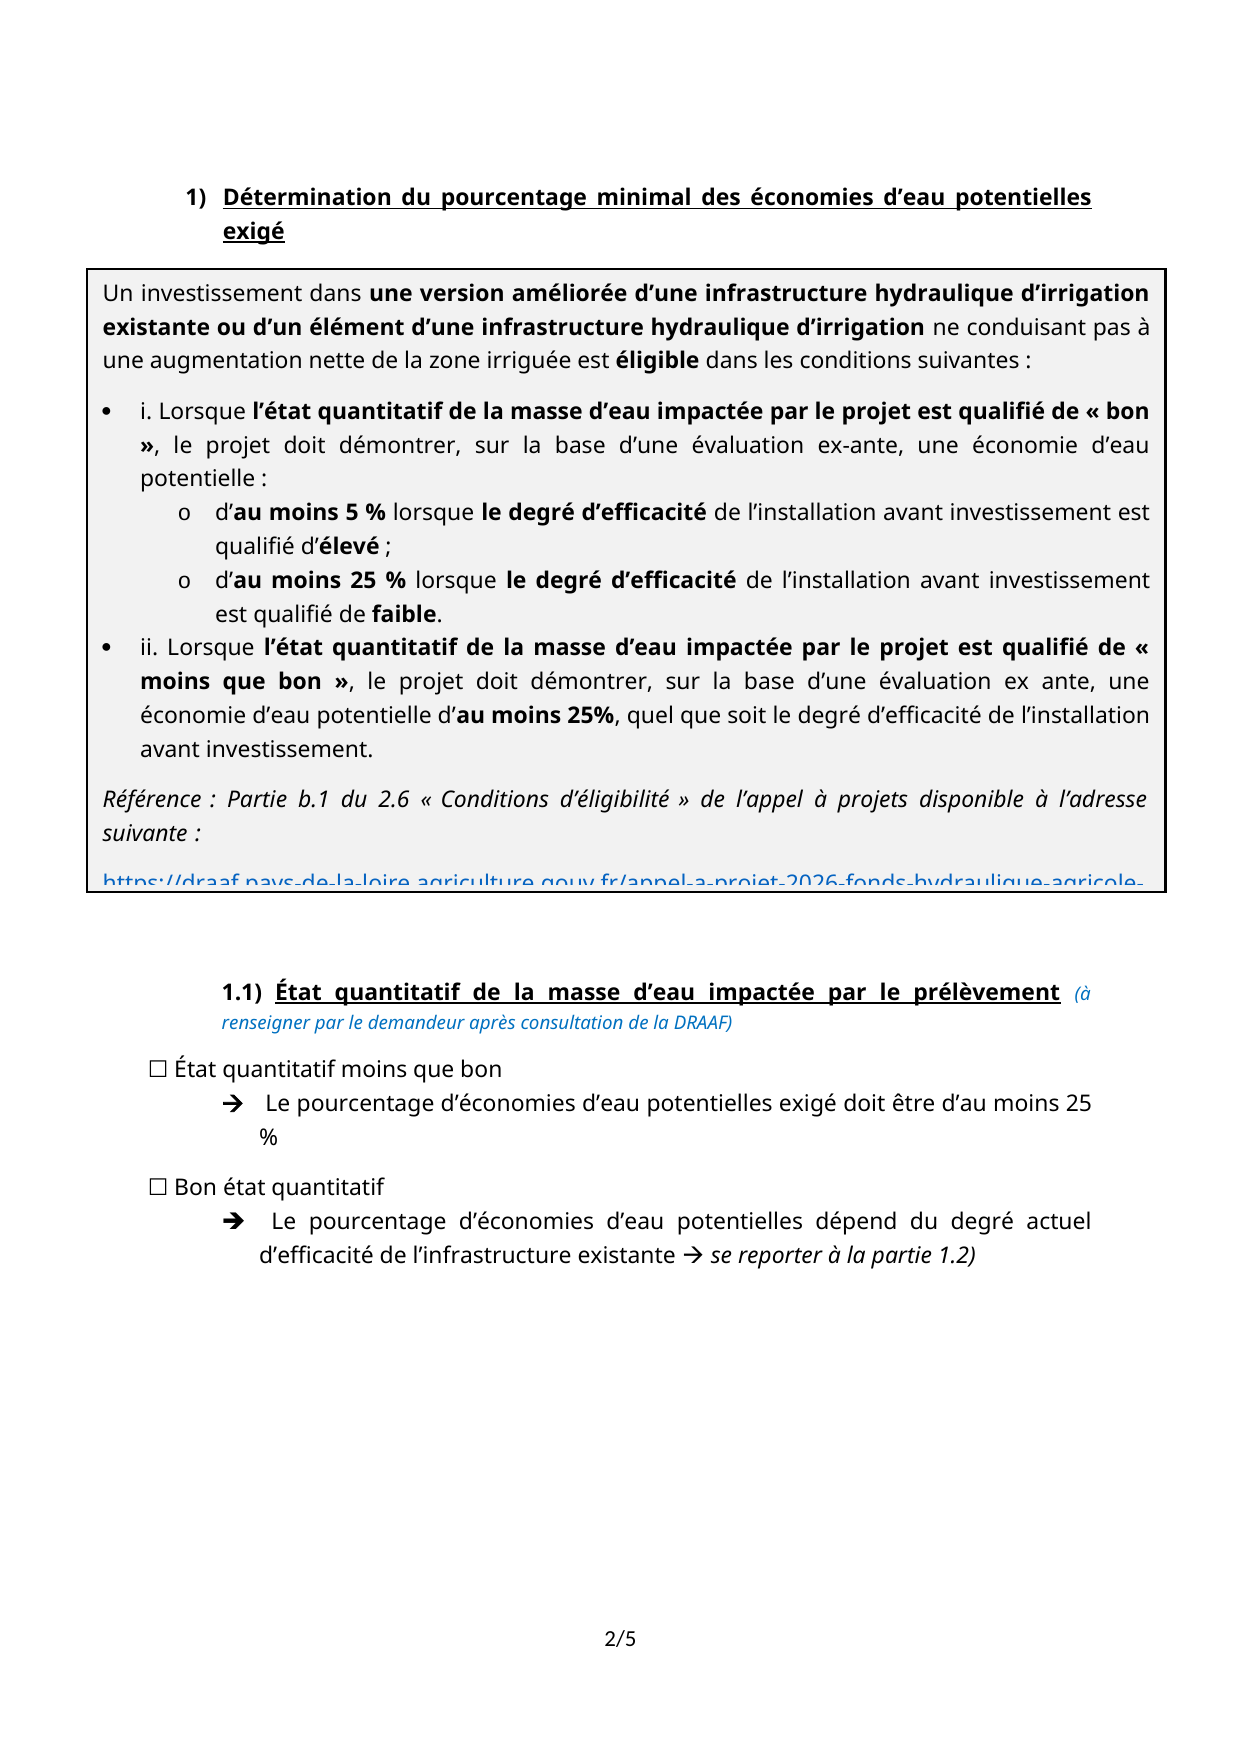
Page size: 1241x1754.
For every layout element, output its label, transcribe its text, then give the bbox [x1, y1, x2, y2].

list ii. Lorsque l’état quantitatif de la masse d’eau impactée par le projet est qualifié de « moins que bon », le projet doit démontrer, sur la base d’une évaluation ex ante, une économie d’eau potentielle d’au moins 25%, quel que soit le degré d’efficacité de l’installation avant investissement. [102, 631, 1151, 764]
text Référence : Partie b.1 du 2.6 « Conditions d’éligibilité » de l’appel à projets disponible à l’adresse suivante : [102, 783, 1151, 848]
list Détermination du pourcentage minimal des économies d’eau potentielles exigé [185, 181, 1093, 246]
text Un investissement dans une version améliorée d’une infrastructure hydraulique d’irrigation existante ou d’un élément d’une infrastructure hydraulique d’irrigation ne conduisant pas à une augmentation nette de la zone irriguée est éligible dans les conditions suivantes : [102, 277, 1151, 376]
list Le pourcentage d’économies d’eau potentielles exigé doit être d’au moins 25 % [221, 1087, 1093, 1152]
list d’au moins 25 % lorsque le degré d’efficacité de l’installation avant investissement est qualifié de faible. [177, 564, 1151, 629]
text https://draaf.pays-de-la-loire.agriculture.gouv.fr/appel-a-projet-2026-fonds-hydraulique-agricole-fha-volet-investissements-a2144.html [102, 867, 1151, 885]
text ☐ Bon état quantitatif [148, 1171, 1093, 1202]
list i. Lorsque l’état quantitatif de la masse d’eau impactée par le projet est qualifié de « bon », le projet doit démontrer, sur la base d’une évaluation ex-ante, une économie d’eau potentielle : [102, 395, 1151, 494]
list Le pourcentage d’économies d’eau potentielles dépend du degré actuel d’efficacité de l’infrastructure existante  se reporter à la partie 1.2) [221, 1205, 1093, 1270]
list d’au moins 5 % lorsque le degré d’efficacité de l’installation avant investissement est qualifié d’élevé ; [177, 496, 1151, 561]
text ☐ État quantitatif moins que bon [148, 1053, 1093, 1084]
text 1.1) État quantitatif de la masse d’eau impactée par le prélèvement (à renseigner par le demandeur après consultation de la DRAAF) [221, 976, 1093, 1035]
